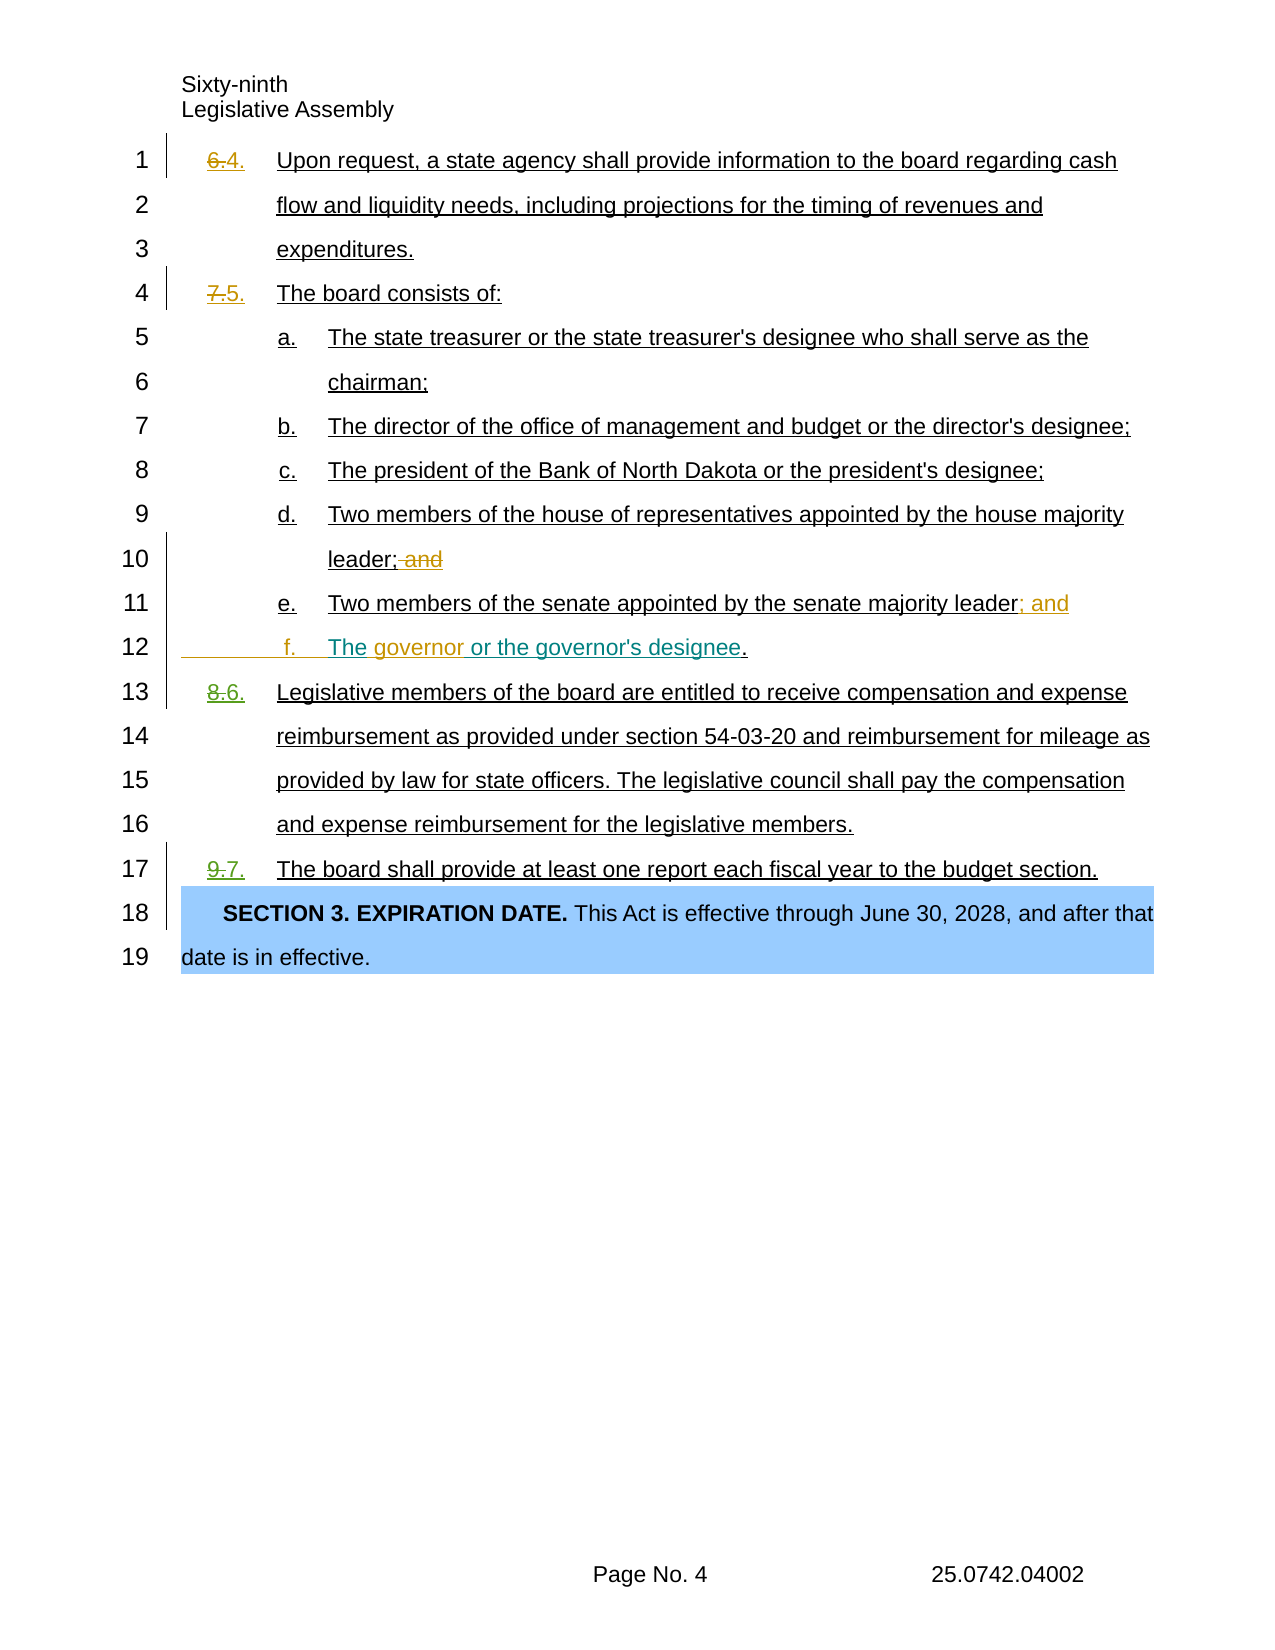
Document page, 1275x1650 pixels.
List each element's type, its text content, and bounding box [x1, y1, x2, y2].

text SECTION 3. EXPIRATION DATE. This Act is effective through June 30, 2028, and after that date is in effective. [181, 886, 1154, 974]
text 7. The board shall provide at least one report each fiscal year to the budget section. [181, 842, 1154, 886]
text b. The director of the office of management and budget or the director's designee; [181, 399, 1154, 443]
text 6. Legislative members of the board are entitled to receive compensation and expense reimbursement as provided under section 54‑03‑20 and reimbursement for mileage as provided by law for state officers. The legislative council shall pay the compensation and expense reimbursement for the legislative members. [181, 664, 1154, 842]
text c. The president of the Bank of North Dakota or the president's designee; [181, 443, 1154, 487]
text e. Two members of the senate appointed by the senate majority leader; and [181, 576, 1154, 620]
text f. The governor or the governor's designee. [181, 620, 1154, 664]
text d. Two members of the house of representatives appointed by the house majority leader; [181, 487, 1154, 576]
text 5. The board consists of: [181, 266, 1154, 310]
text a. The state treasurer or the state treasurer's designee who shall serve as the chairman; [181, 310, 1154, 399]
text 4. Upon request, a state agency shall provide information to the board regarding cash flow and liquidity needs, including projections for the timing of revenues and expenditures. [181, 133, 1154, 266]
